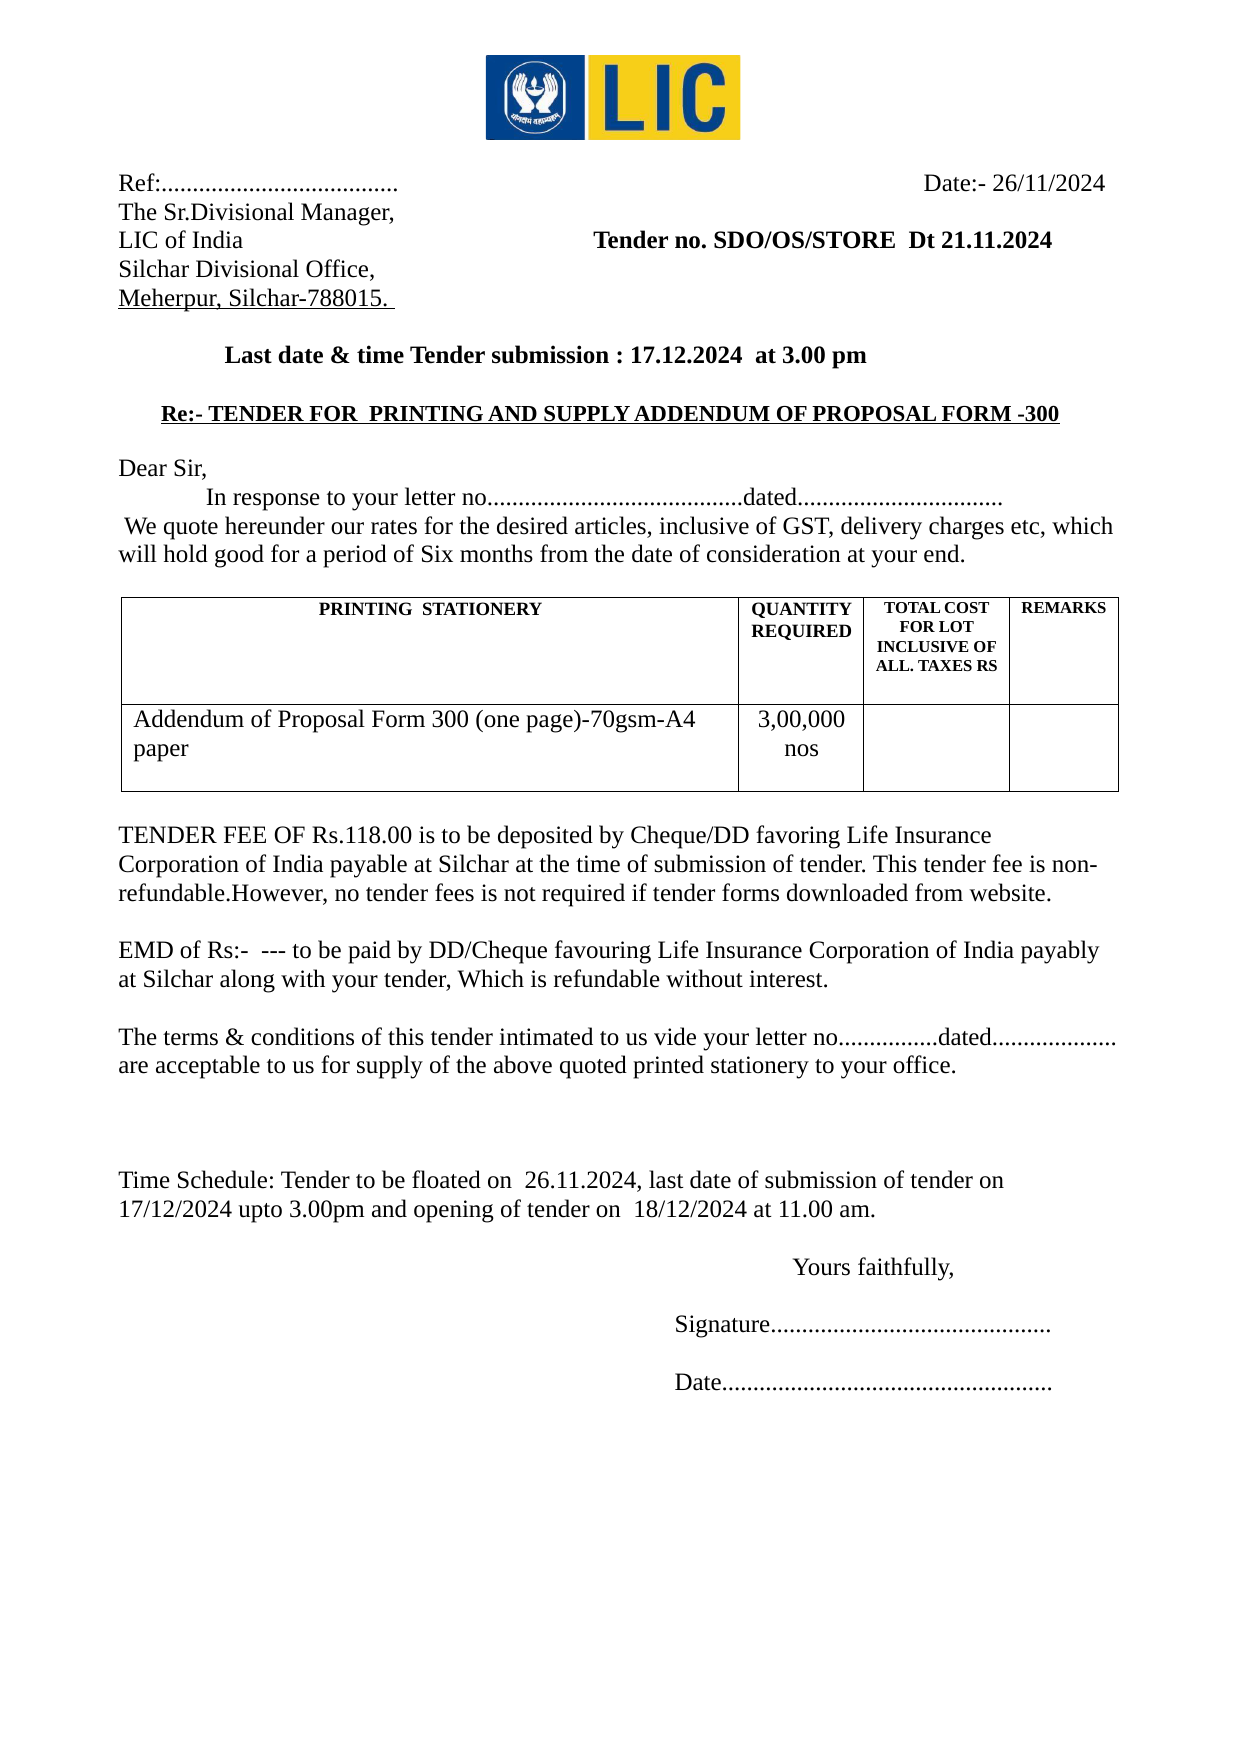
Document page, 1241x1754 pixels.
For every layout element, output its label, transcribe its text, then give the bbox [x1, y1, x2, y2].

text The Sr.Divisional Manager, [118, 197, 1122, 226]
text Re:- TENDER FOR PRINTING AND SUPPLY ADDENDUM OF PROPOSAL FORM -300 [118, 398, 1122, 427]
text Signature............................................. [118, 1309, 1122, 1338]
text Yours faithfully, [118, 1252, 1122, 1281]
table_cell Addendum of Proposal Form 300 (one page)-70gsm-A4 paper [122, 705, 738, 791]
text Dear Sir, [118, 453, 1122, 482]
text We quote hereunder our rates for the desired articles, inclusive of GST, delivery charges etc, which will hold good for a period of Six months from the date of consideration at your end. [118, 511, 1122, 568]
text Last date & time Tender submission : 17.12.2024 at 3.00 pm [118, 341, 1122, 369]
text LIC of India Tender no. SDO/OS/STORE Dt 21.11.2024 [118, 226, 1122, 254]
text TENDER FEE OF Rs.118.00 is to be deposited by Cheque/DD favoring Life Insurance [118, 821, 1122, 849]
text In response to your letter no.........................................dated................................. [118, 482, 1122, 511]
table_cell [1010, 705, 1118, 791]
text Date..................................................... [118, 1367, 1122, 1396]
table_header QUANTITY REQUIRED [739, 598, 863, 703]
table_cell [864, 705, 1009, 791]
text The terms & conditions of this tender intimated to us vide your letter no................dated.................... are acceptable to us for supply of the above quoted printed stationery to your office. [118, 1022, 1122, 1079]
text Corporation of India payable at Silchar at the time of submission of tender. This tender fee is non-refundable.However, no tender fees is not required if tender forms downloaded from website. [118, 849, 1122, 907]
table_header PRINTING STATIONERY [122, 598, 738, 703]
table_header TOTAL COST FOR LOT INCLUSIVE OF ALL. TAXES RS [864, 598, 1009, 703]
text EMD of Rs:- --- to be paid by DD/Cheque favouring Life Insurance Corporation of India payably at Silchar along with your tender, Which is refundable without interest. [118, 936, 1122, 993]
text Ref:...................................... Date:- 26/11/2024 [118, 168, 1122, 197]
text Time Schedule: Tender to be floated on 26.11.2024, last date of submission of tender on 17/12/2024 upto 3.00pm and opening of tender on 18/12/2024 at 11.00 am. [118, 1166, 1122, 1223]
text Meherpur, Silchar-788015. [118, 283, 1122, 312]
table_header REMARKS [1010, 598, 1118, 703]
text Silchar Divisional Office, [118, 254, 1122, 283]
table_cell 3,00,000 nos [739, 705, 863, 791]
